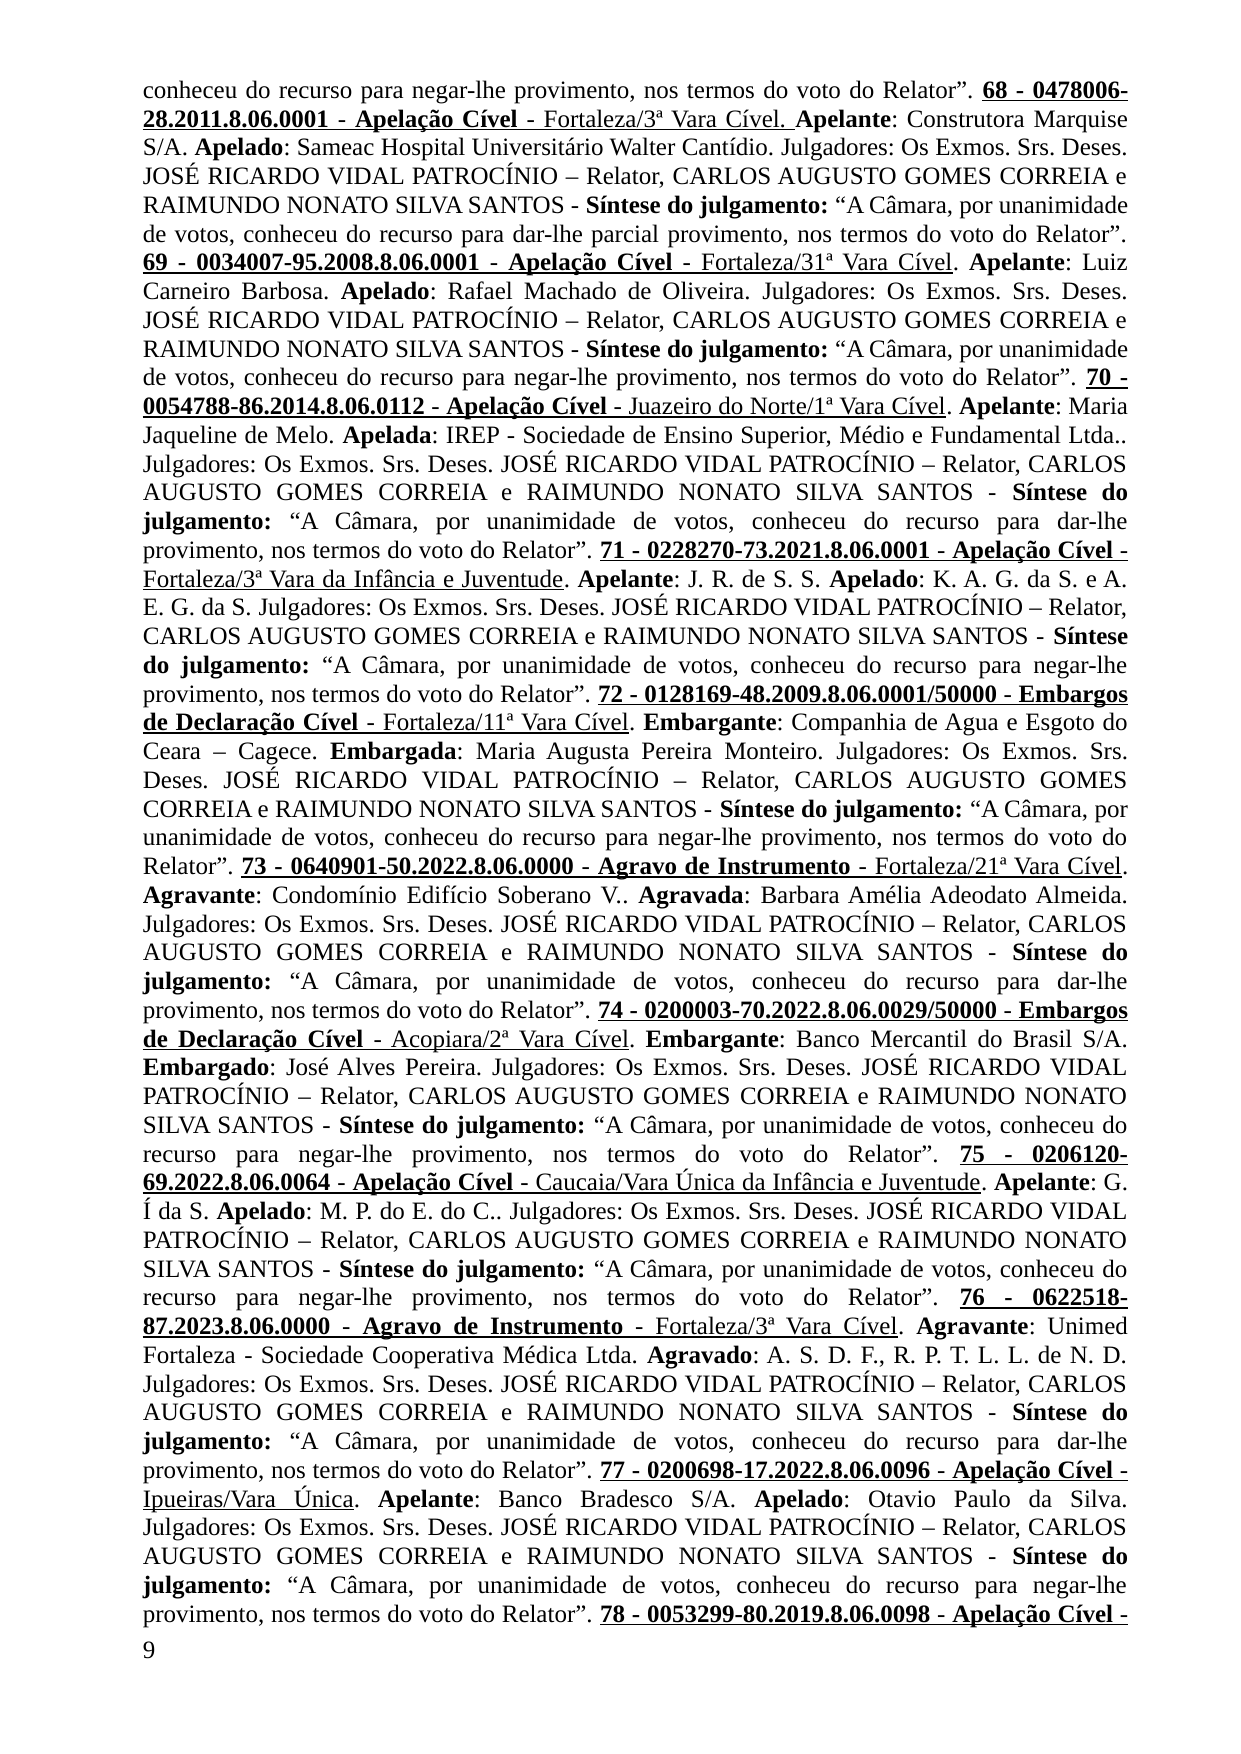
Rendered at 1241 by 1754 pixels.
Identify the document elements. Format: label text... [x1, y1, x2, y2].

text conheceu do recurso para negar-lhe provimento, nos termos do voto do Relator”. 68 - 0478006-28.2011.8.06.0001 - Apelação Cível - Fortaleza/3ª Vara Cível. Apelante: Construtora Marquise S/A. Apelado: Sameac Hospital Universitário Walter Cantídio. Julgadores: Os Exmos. Srs. Deses. JOSÉ RICARDO VIDAL PATROCÍNIO – Relator, CARLOS AUGUSTO GOMES CORREIA e RAIMUNDO NONATO SILVA SANTOS - Síntese do julgamento: “A Câmara, por unanimidade de votos, conheceu do recurso para dar-lhe parcial provimento, nos termos do voto do Relator”. 69 - 0034007-95.2008.8.06.0001 - Apelação Cível - Fortaleza/31ª Vara Cível. Apelante: Luiz Carneiro Barbosa. Apelado: Rafael Machado de Oliveira. Julgadores: Os Exmos. Srs. Deses. JOSÉ RICARDO VIDAL PATROCÍNIO – Relator, CARLOS AUGUSTO GOMES CORREIA e RAIMUNDO NONATO SILVA SANTOS - Síntese do julgamento: “A Câmara, por unanimidade de votos, conheceu do recurso para negar-lhe provimento, nos termos do voto do Relator”. 70 - 0054788-86.2014.8.06.0112 - Apelação Cível - Juazeiro do Norte/1ª Vara Cível. Apelante: Maria Jaqueline de Melo. Apelada: IREP - Sociedade de Ensino Superior, Médio e Fundamental Ltda.. Julgadores: Os Exmos. Srs. Deses. JOSÉ RICARDO VIDAL PATROCÍNIO – Relator, CARLOS AUGUSTO GOMES CORREIA e RAIMUNDO NONATO SILVA SANTOS - Síntese do julgamento: “A Câmara, por unanimidade de votos, conheceu do recurso para dar-lhe provimento, nos termos do voto do Relator”. 71 - 0228270-73.2021.8.06.0001 - Apelação Cível - Fortaleza/3ª Vara da Infância e Juventude. Apelante: J. R. de S. S. Apelado: K. A. G. da S. e A. E. G. da S. Julgadores: Os Exmos. Srs. Deses. JOSÉ RICARDO VIDAL PATROCÍNIO – Relator, CARLOS AUGUSTO GOMES CORREIA e RAIMUNDO NONATO SILVA SANTOS - Síntese do julgamento: “A Câmara, por unanimidade de votos, conheceu do recurso para negar-lhe provimento, nos termos do voto do Relator”. 72 - 0128169-48.2009.8.06.0001/50000 - Embargos de Declaração Cível - Fortaleza/11ª Vara Cível. Embargante: Companhia de Agua e Esgoto do Ceara – Cagece. Embargada: Maria Augusta Pereira Monteiro. Julgadores: Os Exmos. Srs. Deses. JOSÉ RICARDO VIDAL PATROCÍNIO – Relator, CARLOS AUGUSTO GOMES CORREIA e RAIMUNDO NONATO SILVA SANTOS - Síntese do julgamento: “A Câmara, por unanimidade de votos, conheceu do recurso para negar-lhe provimento, nos termos do voto do Relator”. 73 - 0640901-50.2022.8.06.0000 - Agravo de Instrumento - Fortaleza/21ª Vara Cível. Agravante: Condomínio Edifício Soberano V.. Agravada: Barbara Amélia Adeodato Almeida. Julgadores: Os Exmos. Srs. Deses. JOSÉ RICARDO VIDAL PATROCÍNIO – Relator, CARLOS AUGUSTO GOMES CORREIA e RAIMUNDO NONATO SILVA SANTOS - Síntese do julgamento: “A Câmara, por unanimidade de votos, conheceu do recurso para dar-lhe provimento, nos termos do voto do Relator”. 74 - 0200003-70.2022.8.06.0029/50000 - Embargos de Declaração Cível - Acopiara/2ª Vara Cível. Embargante: Banco Mercantil do Brasil S/A. Embargado: José Alves Pereira. Julgadores: Os Exmos. Srs. Deses. JOSÉ RICARDO VIDAL PATROCÍNIO – Relator, CARLOS AUGUSTO GOMES CORREIA e RAIMUNDO NONATO SILVA SANTOS - Síntese do julgamento: “A Câmara, por unanimidade de votos, conheceu do recurso para negar-lhe provimento, nos termos do voto do Relator”. 75 - 0206120-69.2022.8.06.0064 - Apelação Cível - Caucaia/Vara Única da Infância e Juventude. Apelante: G. Í da S. Apelado: M. P. do E. do C.. Julgadores: Os Exmos. Srs. Deses. JOSÉ RICARDO VIDAL PATROCÍNIO – Relator, CARLOS AUGUSTO GOMES CORREIA e RAIMUNDO NONATO SILVA SANTOS - Síntese do julgamento: “A Câmara, por unanimidade de votos, conheceu do recurso para negar-lhe provimento, nos termos do voto do Relator”. 76 - 0622518-87.2023.8.06.0000 - Agravo de Instrumento - Fortaleza/3ª Vara Cível. Agravante: Unimed Fortaleza - Sociedade Cooperativa Médica Ltda. Agravado: A. S. D. F., R. P. T. L. L. de N. D. Julgadores: Os Exmos. Srs. Deses. JOSÉ RICARDO VIDAL PATROCÍNIO – Relator, CARLOS AUGUSTO GOMES CORREIA e RAIMUNDO NONATO SILVA SANTOS - Síntese do julgamento: “A Câmara, por unanimidade de votos, conheceu do recurso para dar-lhe provimento, nos termos do voto do Relator”. 77 - 0200698-17.2022.8.06.0096 - Apelação Cível - Ipueiras/Vara Única. Apelante: Banco Bradesco S/A. Apelado: Otavio Paulo da Silva. Julgadores: Os Exmos. Srs. Deses. JOSÉ RICARDO VIDAL PATROCÍNIO – Relator, CARLOS AUGUSTO GOMES CORREIA e RAIMUNDO NONATO SILVA SANTOS - Síntese do julgamento: “A Câmara, por unanimidade de votos, conheceu do recurso para negar-lhe provimento, nos termos do voto do Relator”. 78 - 0053299-80.2019.8.06.0098 - Apelação Cível [143, 75, 1128, 1627]
